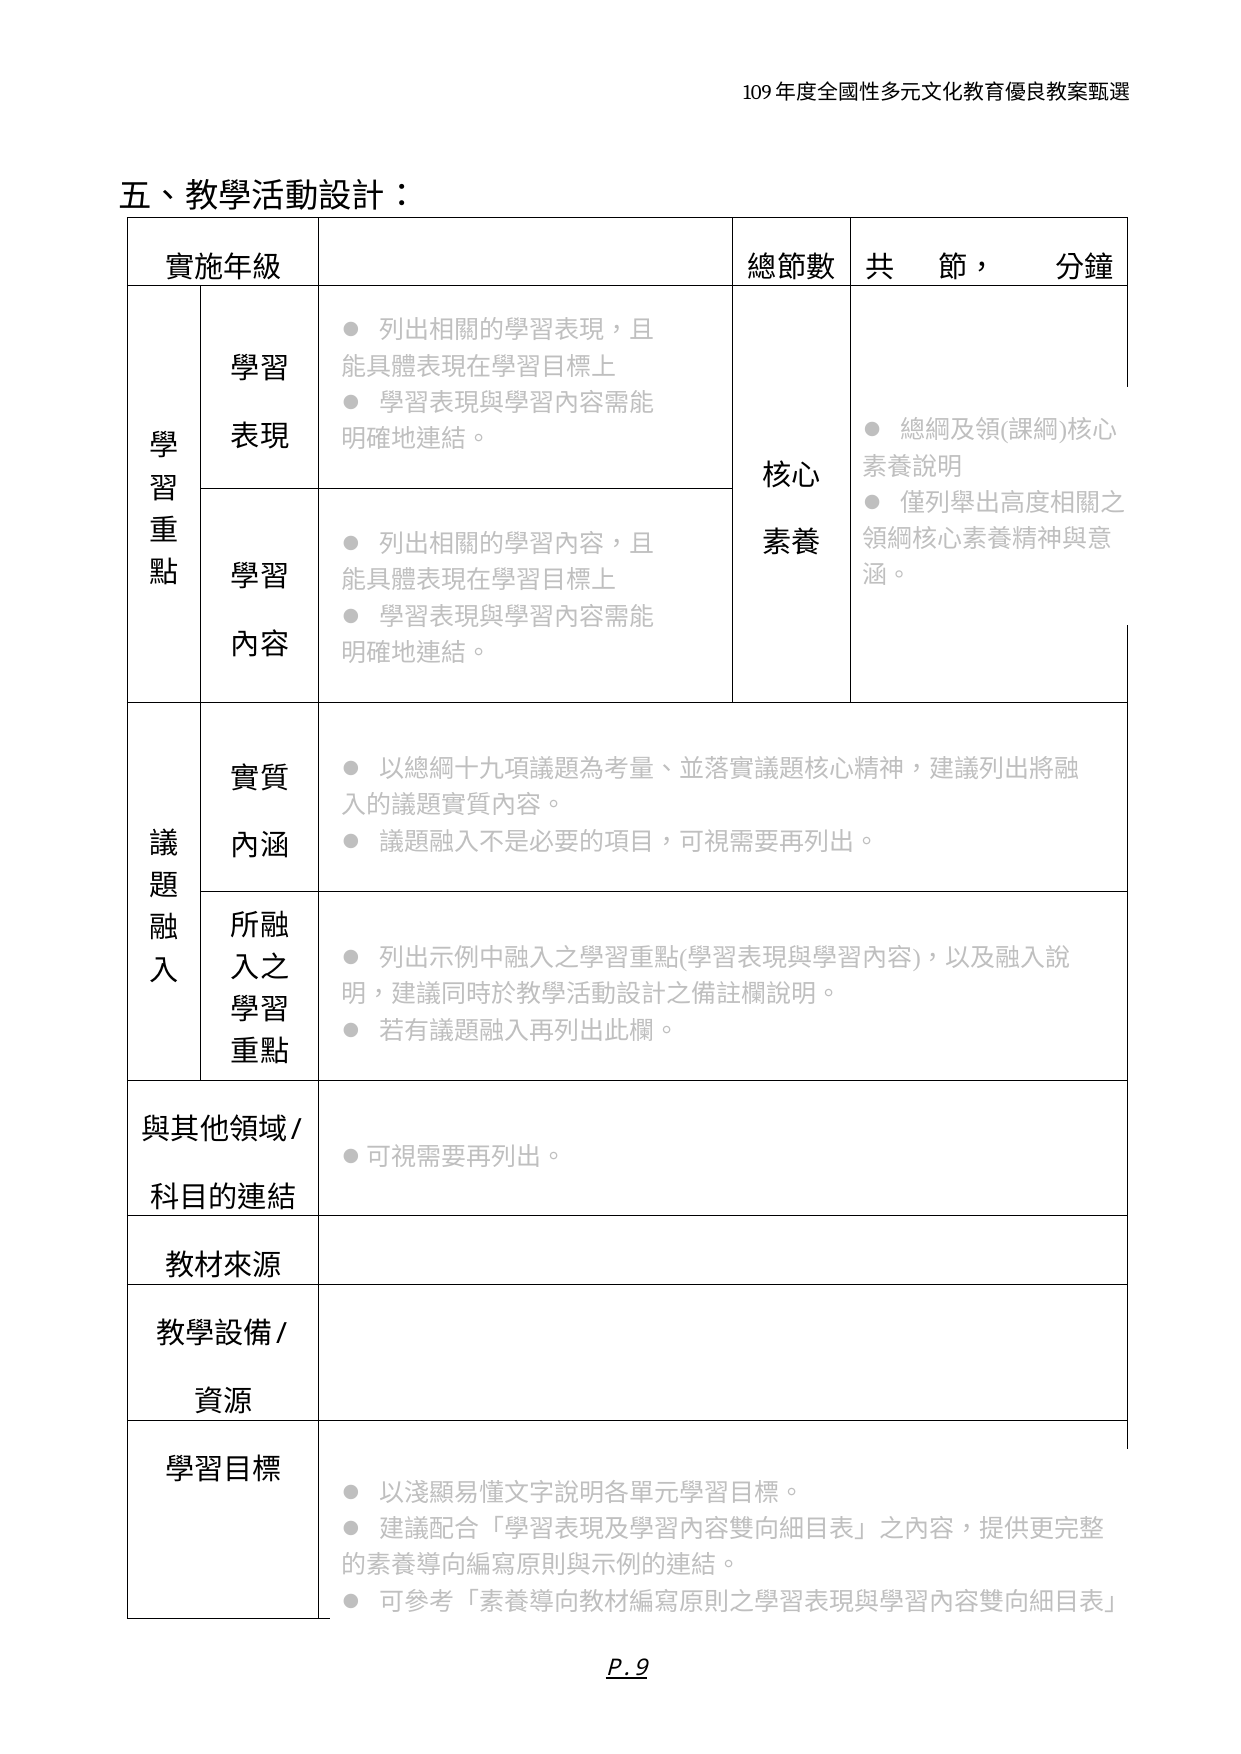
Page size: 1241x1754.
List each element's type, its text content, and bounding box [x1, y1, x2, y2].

table_cell 教學設備/ 資源 [128, 1285, 318, 1419]
table_cell 與其他領域/ 科目的連結 [128, 1081, 318, 1215]
table_cell [687, 286, 732, 488]
table_cell 學習 內容 [201, 489, 318, 702]
table_header  總綱及領(課綱)核心 素養說明 僅列舉出高度相關之 領綱核心素養精神與意涵。 [852, 388, 1127, 624]
table_header  以淺顯易懂文字說明各單元學習目標。 建議配合「學習表現及學習內容雙向細目表」之內容，提供更完整 的素養導向編寫原則與示例的連結。 可參考「素養導向教材編寫原則之學習表現與學習內容雙向細目表」 [331, 1450, 1127, 1617]
table_cell 議題融入 [128, 703, 200, 1080]
table_header  以總綱十九項議題為考量、並落實議題核心精神，建議列出將融入的議題實質內容。 議題融入不是必要的項目，可視需要再列出。 [331, 727, 1110, 890]
table_header [319, 218, 732, 285]
table_header  可視需要再列出。 [331, 1114, 1037, 1205]
table_header 實施年級 [128, 218, 318, 285]
table_header 共 節， 分鐘 [851, 218, 1127, 285]
table_cell [851, 625, 1127, 702]
table_cell 核心 素養 [733, 286, 850, 702]
table_cell [319, 892, 1127, 1080]
table_header  列出相關的學習表現，且能具體表現在學習目標上 學習表現與學習內容需能明確地連結。 [331, 288, 686, 487]
table_header 總節數 [733, 218, 850, 285]
table_header  列出示例中融入之學習重點(學習表現與學習內容)，以及融入說明，建議同時於教學活動設計之備註欄說明。 若有議題融入再列出此欄。 [331, 916, 1116, 1079]
table_cell [319, 1285, 1127, 1419]
table_cell 學習重點 [128, 286, 200, 702]
table_cell [319, 1081, 1127, 1215]
table_cell [319, 1421, 1127, 1618]
table_cell [319, 1216, 1127, 1284]
table_cell 教材來源 [128, 1216, 318, 1284]
table_cell [319, 489, 330, 702]
text 五、教學活動設計： [118, 169, 1137, 217]
table_cell [851, 286, 1127, 387]
table_cell [319, 703, 1127, 891]
table_cell 學習目標 [128, 1421, 318, 1618]
table_cell [319, 286, 330, 488]
table_header 列出相關的學習內容，且能具體表現在學習目標上 學習表現與學習內容需能明確地連結。 [331, 490, 686, 701]
table_cell 實質 內涵 [201, 703, 318, 891]
table_cell 學習 表現 [201, 286, 318, 488]
table_cell 所融 入之 學習 重點 [201, 892, 318, 1080]
table_cell [687, 489, 732, 702]
